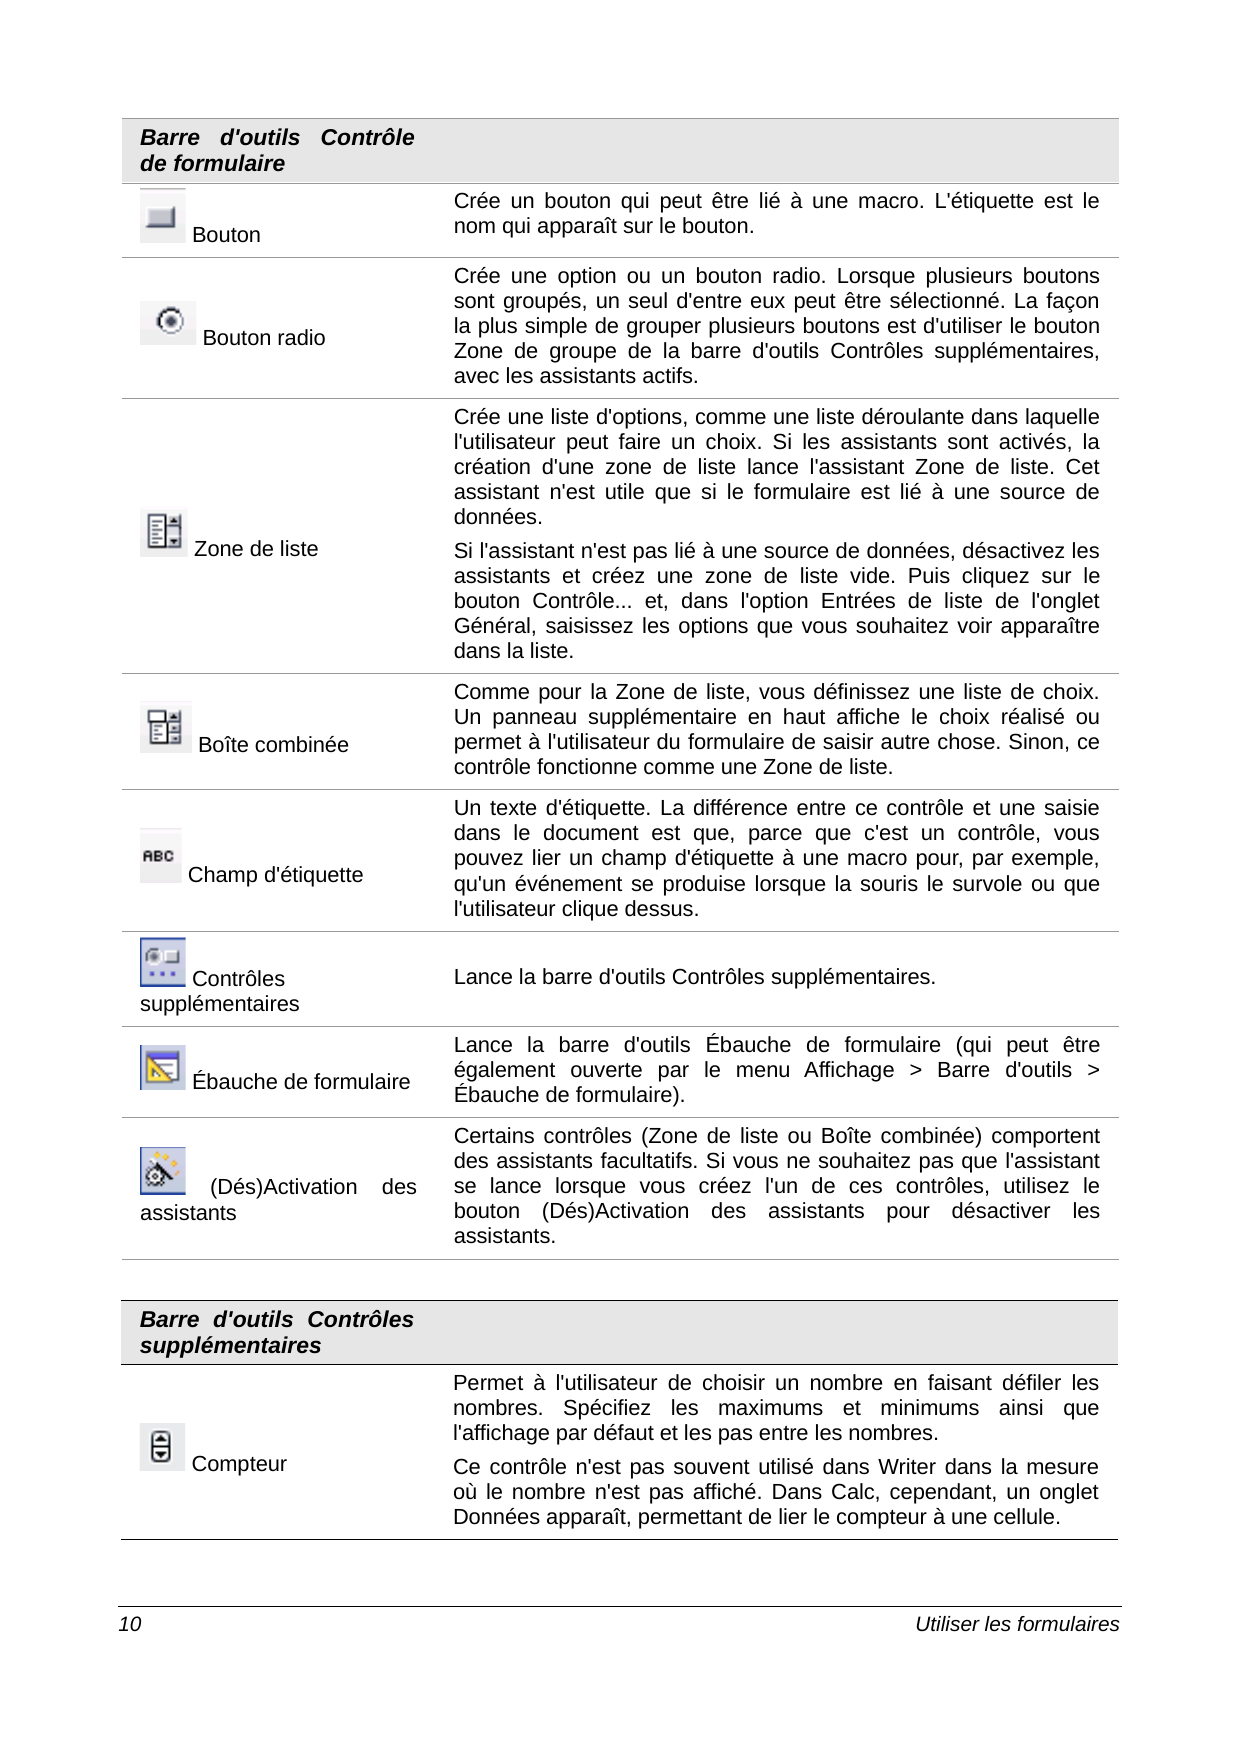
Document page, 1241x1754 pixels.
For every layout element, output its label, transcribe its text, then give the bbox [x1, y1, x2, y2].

table_cell Lance la barre d'outils Contrôles supplémentaires. [435, 932, 1119, 1026]
table_cell Crée un bouton qui peut être lié à une macro. L'étiquette est le nom qui apparaît sur le bouton. [435, 184, 1119, 257]
picture [140, 301, 197, 345]
picture [140, 506, 188, 557]
picture [140, 701, 192, 753]
table_cell Crée une option ou un bouton radio. Lorsque plusieurs boutons sont groupés, un seul d'entre eux peut être sélectionné. La façon la plus simple de grouper plusieurs boutons est d'utiliser le bouton Zone de groupe de la barre d'outils Contrôles supplémentaires, avec les assistants actifs. [435, 258, 1119, 398]
table_cell Boîte combinée [122, 674, 435, 789]
table_cell Ébauche de formulaire [122, 1027, 435, 1117]
table_cell (Dés)Activation des assistants [122, 1118, 435, 1258]
table_cell Compteur [121, 1365, 435, 1539]
table_cell Bouton radio [122, 258, 435, 398]
table_cell Certains contrôles (Zone de liste ou Boîte combinée) comportent des assistants facultatifs. Si vous ne souhaitez pas que l'assistant se lance lorsque vous créez l'un de ces contrôles, utilisez le bouton (Dés)Activation des assistants pour désactiver les assistants. [435, 1118, 1119, 1258]
table_header Barre d'outils Contrôles supplémentaires [121, 1301, 435, 1364]
table_cell Un texte d'étiquette. La différence entre ce contrôle et une saisie dans le document est que, parce que c'est un contrôle, vous pouvez lier un champ d'étiquette à une macro pour, par exemple, qu'un événement se produise lorsque la souris le survole ou que l'utilisateur clique dessus. [435, 790, 1119, 931]
picture [139, 1423, 186, 1471]
picture [140, 1147, 186, 1195]
table_cell Lance la barre d'outils Ébauche de formulaire (qui peut être également ouverte par le menu Affichage > Barre d'outils > Ébauche de formulaire). [435, 1027, 1119, 1117]
table_header [435, 119, 1119, 182]
table_cell Bouton [122, 184, 435, 257]
table_cell Champ d'étiquette [122, 790, 435, 931]
picture [140, 936, 186, 987]
picture [140, 188, 186, 243]
table_cell Zone de liste [122, 399, 435, 673]
picture [140, 1045, 186, 1090]
table_cell Crée une liste d'options, comme une liste déroulante dans laquelle l'utilisateur peut faire un choix. Si les assistants sont activés, la création d'une zone de liste lance l'assistant Zone de liste. Cet assistant n'est utile que si le formulaire est lié à une source de données. Si l'assistant n'est pas lié à une source de données, désactivez les assistants et créez une zone de liste vide. Puis cliquez sur le bouton Contrôle... et, dans l'option Entrées de liste de l'onglet Général, saisissez les options que vous souhaitez voir apparaître dans la liste. [435, 399, 1119, 673]
table_cell Permet à l'utilisateur de choisir un nombre en faisant défiler les nombres. Spécifiez les maximums et minimums ainsi que l'affichage par défaut et les pas entre les nombres. Ce contrôle n'est pas souvent utilisé dans Writer dans la mesure où le nombre n'est pas affiché. Dans Calc, cependant, un onglet Données apparaît, permettant de lier le compteur à une cellule. [435, 1365, 1118, 1539]
table_cell Comme pour la Zone de liste, vous définissez une liste de choix. Un panneau supplémentaire en haut affiche le choix réalisé ou permet à l'utilisateur du formulaire de saisir autre chose. Sinon, ce contrôle fonctionne comme une Zone de liste. [435, 674, 1119, 789]
table_cell Contrôles supplémentaires [122, 932, 435, 1026]
table_header Barre d'outils Contrôle de formulaire [122, 119, 435, 182]
picture [140, 828, 182, 883]
table_header [435, 1301, 1118, 1364]
